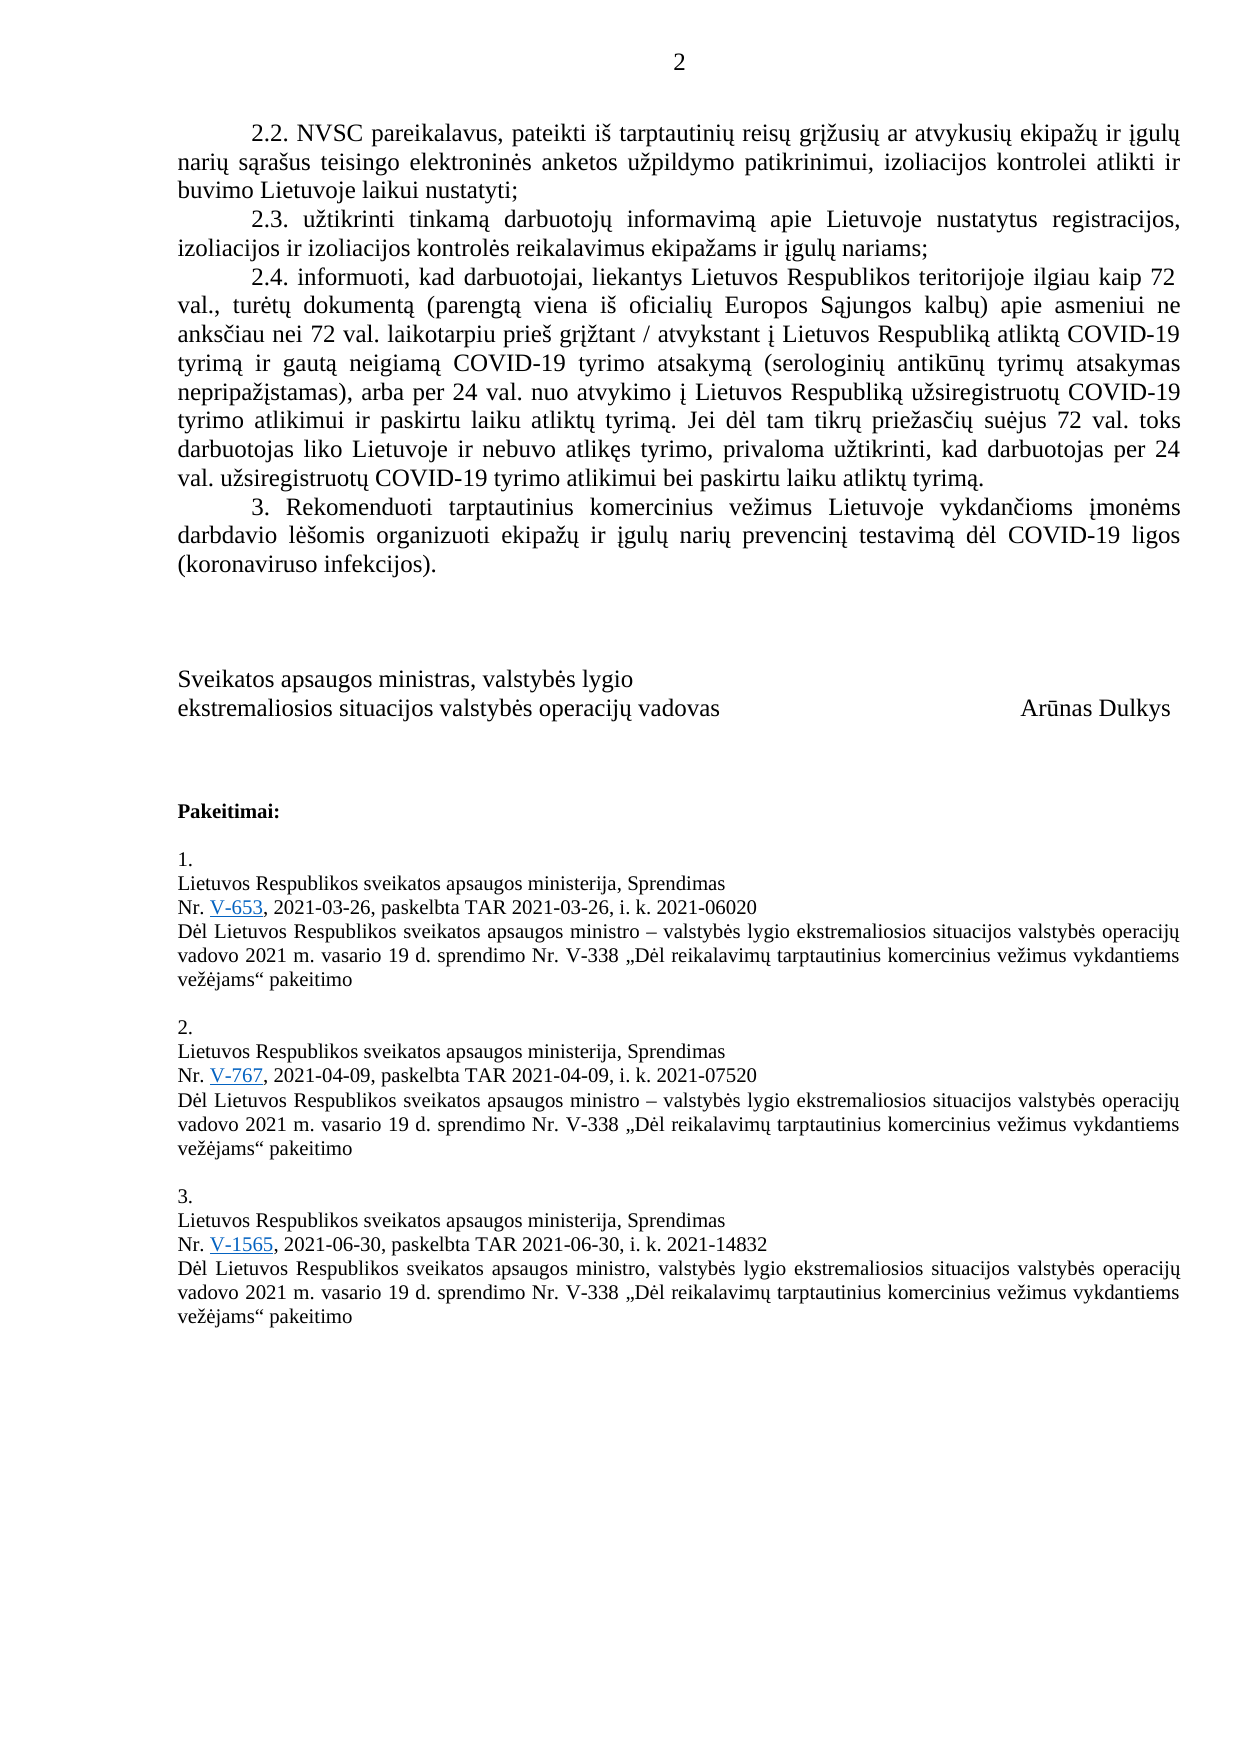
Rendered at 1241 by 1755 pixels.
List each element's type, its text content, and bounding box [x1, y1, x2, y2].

text Lietuvos Respublikos sveikatos apsaugos ministerija, Sprendimas [177, 871, 1181, 895]
text 1. [177, 847, 1181, 871]
text Sveikatos apsaugos ministras, valstybės lygio [177, 664, 1181, 693]
text Nr. V-653, 2021-03-26, paskelbta TAR 2021-03-26, i. k. 2021-06020 [177, 895, 1181, 919]
text 2.4. informuoti, kad darbuotojai, liekantys Lietuvos Respublikos teritorijoje ilgiau kaip 72 val., turėtų dokumentą (parengtą viena iš oficialių Europos Sąjungos kalbų) apie asmeniui ne anksčiau nei 72 val. laikotarpiu prieš grįžtant / atvykstant į Lietuvos Respubliką atliktą COVID-19 tyrimą ir gautą neigiamą COVID-19 tyrimo atsakymą (serologinių antikūnų tyrimų atsakymas nepripažįstamas), arba per 24 val. nuo atvykimo į Lietuvos Respubliką užsiregistruotų COVID-19 tyrimo atlikimui ir paskirtu laiku atliktų tyrimą. Jei dėl tam tikrų priežasčių suėjus 72 val. toks darbuotojas liko Lietuvoje ir nebuvo atlikęs tyrimo, privaloma užtikrinti, kad darbuotojas per 24 val. užsiregistruotų COVID-19 tyrimo atlikimui bei paskirtu laiku atliktų tyrimą. [177, 262, 1181, 492]
text Lietuvos Respublikos sveikatos apsaugos ministerija, Sprendimas [177, 1039, 1181, 1063]
text Dėl Lietuvos Respublikos sveikatos apsaugos ministro – valstybės lygio ekstremaliosios situacijos valstybės operacijų vadovo 2021 m. vasario 19 d. sprendimo Nr. V-338 „Dėl reikalavimų tarptautinius komercinius vežimus vykdantiems vežėjams“ pakeitimo [177, 919, 1181, 991]
text Nr. V-1565, 2021-06-30, paskelbta TAR 2021-06-30, i. k. 2021-14832 [177, 1232, 1181, 1256]
text 2. [177, 1015, 1181, 1039]
text ekstremaliosios situacijos valstybės operacijų vadovas Arūnas Dulkys [177, 693, 1181, 722]
text 3. [177, 1184, 1181, 1208]
text Dėl Lietuvos Respublikos sveikatos apsaugos ministro – valstybės lygio ekstremaliosios situacijos valstybės operacijų vadovo 2021 m. vasario 19 d. sprendimo Nr. V-338 „Dėl reikalavimų tarptautinius komercinius vežimus vykdantiems vežėjams“ pakeitimo [177, 1087, 1181, 1160]
text 2.2. NVSC pareikalavus, pateikti iš tarptautinių reisų grįžusių ar atvykusių ekipažų ir įgulų narių sąrašus teisingo elektroninės anketos užpildymo patikrinimui, izoliacijos kontrolei atlikti ir buvimo Lietuvoje laikui nustatyti; [177, 118, 1181, 204]
text Nr. V-767, 2021-04-09, paskelbta TAR 2021-04-09, i. k. 2021-07520 [177, 1063, 1181, 1087]
text 2.3. užtikrinti tinkamą darbuotojų informavimą apie Lietuvoje nustatytus registracijos, izoliacijos ir izoliacijos kontrolės reikalavimus ekipažams ir įgulų nariams; [177, 204, 1181, 262]
text Lietuvos Respublikos sveikatos apsaugos ministerija, Sprendimas [177, 1208, 1181, 1232]
text 3. Rekomenduoti tarptautinius komercinius vežimus Lietuvoje vykdančioms įmonėms darbdavio lėšomis organizuoti ekipažų ir įgulų narių prevencinį testavimą dėl COVID-19 ligos (koronaviruso infekcijos). [177, 492, 1181, 578]
text Dėl Lietuvos Respublikos sveikatos apsaugos ministro, valstybės lygio ekstremaliosios situacijos valstybės operacijų vadovo 2021 m. vasario 19 d. sprendimo Nr. V-338 „Dėl reikalavimų tarptautinius komercinius vežimus vykdantiems vežėjams“ pakeitimo [177, 1256, 1181, 1328]
text Pakeitimai: [177, 799, 1181, 823]
